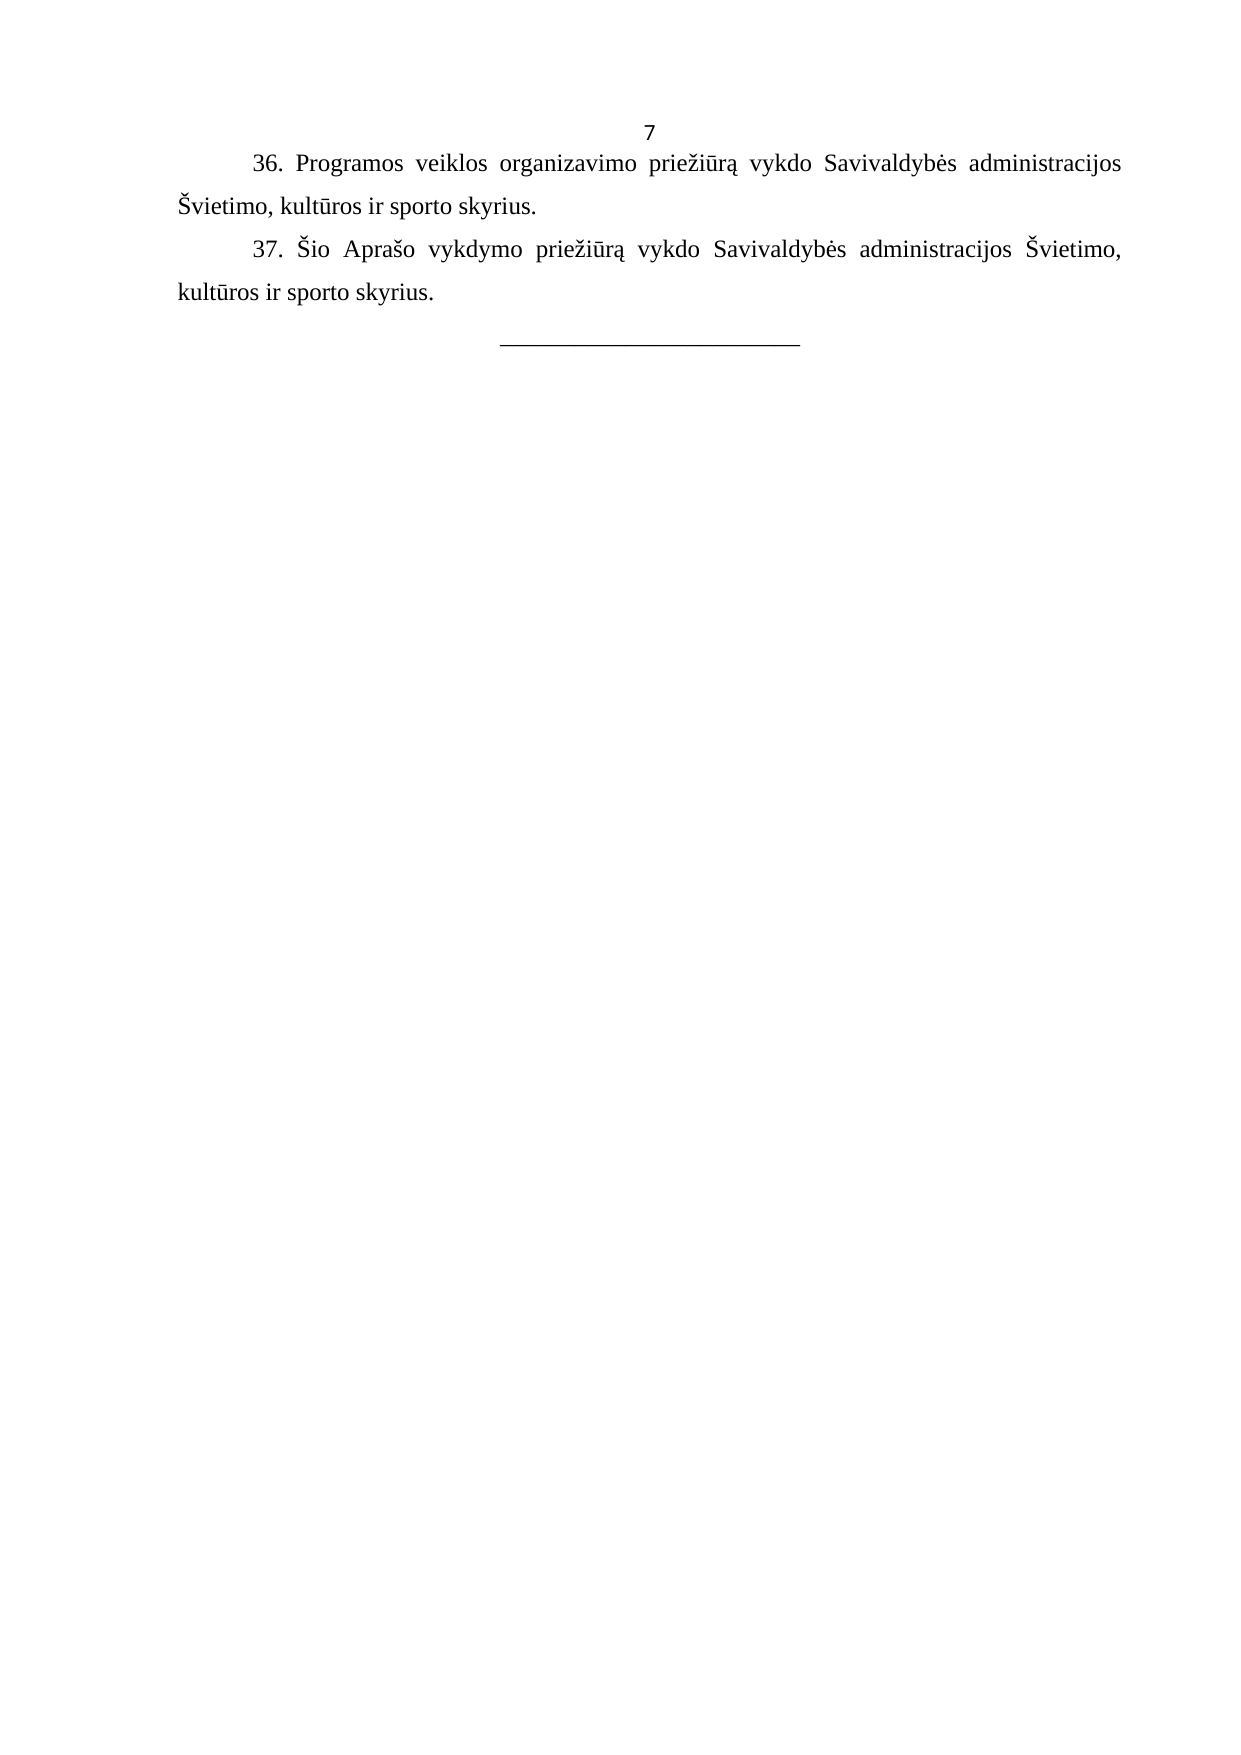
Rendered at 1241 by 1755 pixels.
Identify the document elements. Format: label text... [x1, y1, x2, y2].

text 36. Programos veiklos organizavimo priežiūrą vykdo Savivaldybės administracijos Švietimo, kultūros ir sporto skyrius. [177, 148, 1122, 219]
text 37. Šio Aprašo vykdymo priežiūrą vykdo Savivaldybės administracijos Švietimo, kultūros ir sporto skyrius. [177, 234, 1122, 306]
text ________________________ [177, 320, 1122, 349]
